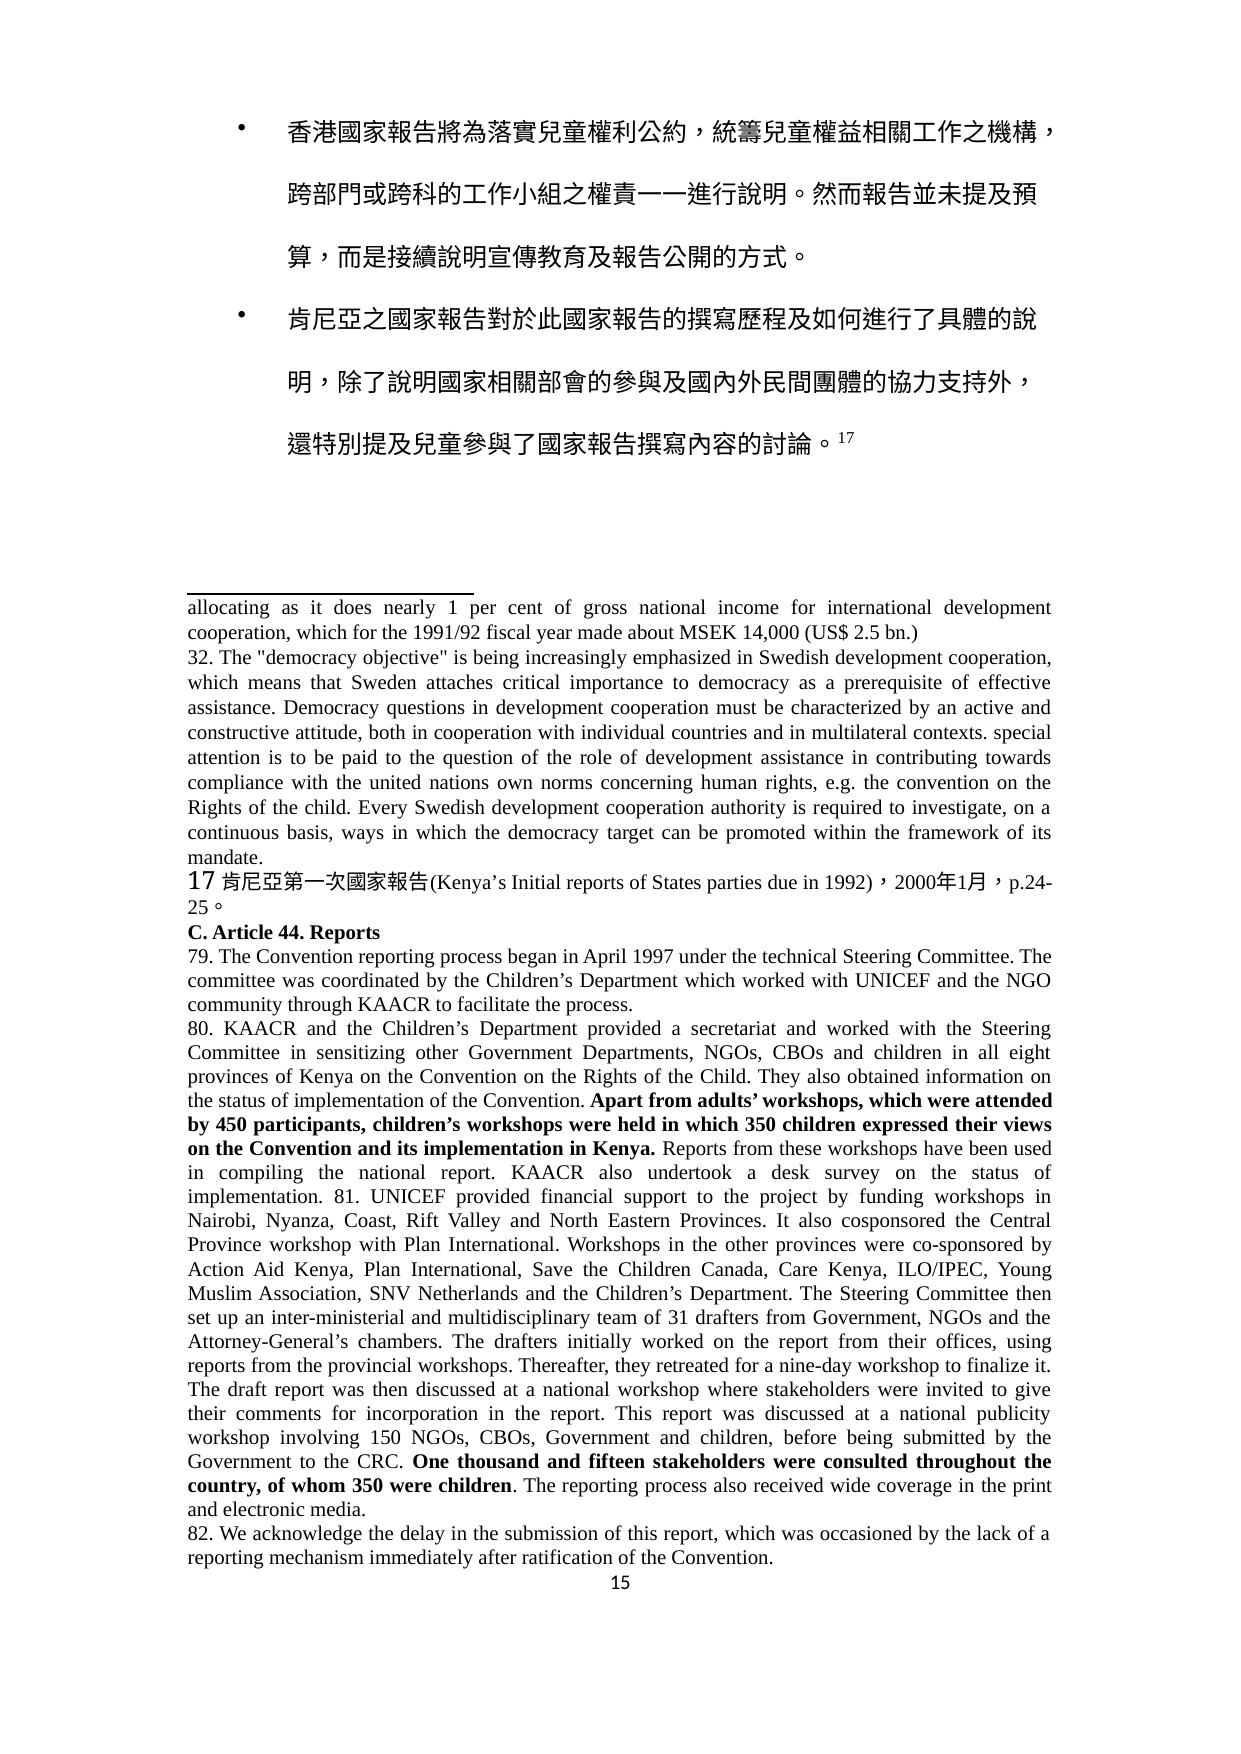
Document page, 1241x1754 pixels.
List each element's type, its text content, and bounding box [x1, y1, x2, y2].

list 肯尼亞第一次國家報告(Kenya’s Initial reports of States parties due in 1992)，2000年1月，p.24-25。 [187, 869, 1053, 919]
list 32. The "democracy objective" is being increasingly emphasized in Swedish development cooperation, which means that Sweden attaches critical importance to democracy as a prerequisite of effective assistance. Democracy questions in development cooperation must be characterized by an active and constructive attitude, both in cooperation with individual countries and in multilateral contexts. special attention is to be paid to the question of the role of development assistance in contributing towards compliance with the united nations own norms concerning human rights, e.g. the convention on the Rights of the child. Every Swedish development cooperation authority is required to investigate, on a continuous basis, ways in which the democracy target can be promoted within the framework of its mandate. [187, 644, 1053, 869]
list 82. We acknowledge the delay in the submission of this report, which was occasioned by the lack of a reporting mechanism immediately after ratification of the Convention. [187, 1521, 1053, 1569]
list C. Article 44. Reports [187, 919, 1053, 944]
list 80. KAACR and the Children’s Department provided a secretariat and worked with the Steering Committee in sensitizing other Government Departments, NGOs, CBOs and children in all eight provinces of Kenya on the Convention on the Rights of the Child. They also obtained information on the status of implementation of the Convention. Apart from adults’ workshops, which were attended by 450 participants, children’s workshops were held in which 350 children expressed their views on the Convention and its implementation in Kenya. Reports from these workshops have been used in compiling the national report. KAACR also undertook a desk survey on the status of implementation. 81. UNICEF provided financial support to the project by funding workshops in Nairobi, Nyanza, Coast, Rift Valley and North Eastern Provinces. It also cosponsored the Central Province workshop with Plan International. Workshops in the other provinces were co-sponsored by Action Aid Kenya, Plan International, Save the Children Canada, Care Kenya, ILO/IPEC, Young Muslim Association, SNV Netherlands and the Children’s Department. The Steering Committee then set up an inter-ministerial and multidisciplinary team of 31 drafters from Government, NGOs and the Attorney-General’s chambers. The drafters initially worked on the report from their offices, using reports from the provincial workshops. Thereafter, they retreated for a nine-day workshop to finalize it. The draft report was then discussed at a national workshop where stakeholders were invited to give their comments for incorporation in the report. This report was discussed at a national publicity workshop involving 150 NGOs, CBOs, Government and children, before being submitted by the Government to the CRC. One thousand and fifteen stakeholders were consulted throughout the country, of whom 350 were children. The reporting process also received wide coverage in the print and electronic media. [187, 1016, 1053, 1521]
list 79. The Convention reporting process began in April 1997 under the technical Steering Committee. The committee was coordinated by the Children’s Department which worked with UNICEF and the NGO community through KAACR to facilitate the process. [187, 944, 1053, 1016]
list 香港國家報告將為落實兒童權利公約，統籌兒童權益相關工作之機構，跨部門或跨科的工作小組之權責一一進行說明。然而報告並未提及預算，而是接續說明宣傳教育及報告公開的方式。 [237, 89, 1053, 276]
list 肯尼亞之國家報告對於此國家報告的撰寫歷程及如何進行了具體的說明，除了說明國家相關部會的參與及國內外民間團體的協力支持外，還特別提及兒童參與了國家報告撰寫內容的討論。 [237, 276, 1053, 464]
list allocating as it does nearly 1 per cent of gross national income for international development cooperation, which for the 1991/92 fiscal year made about MSEK 14,000 (US$ 2.5 bn.) [187, 594, 1053, 644]
